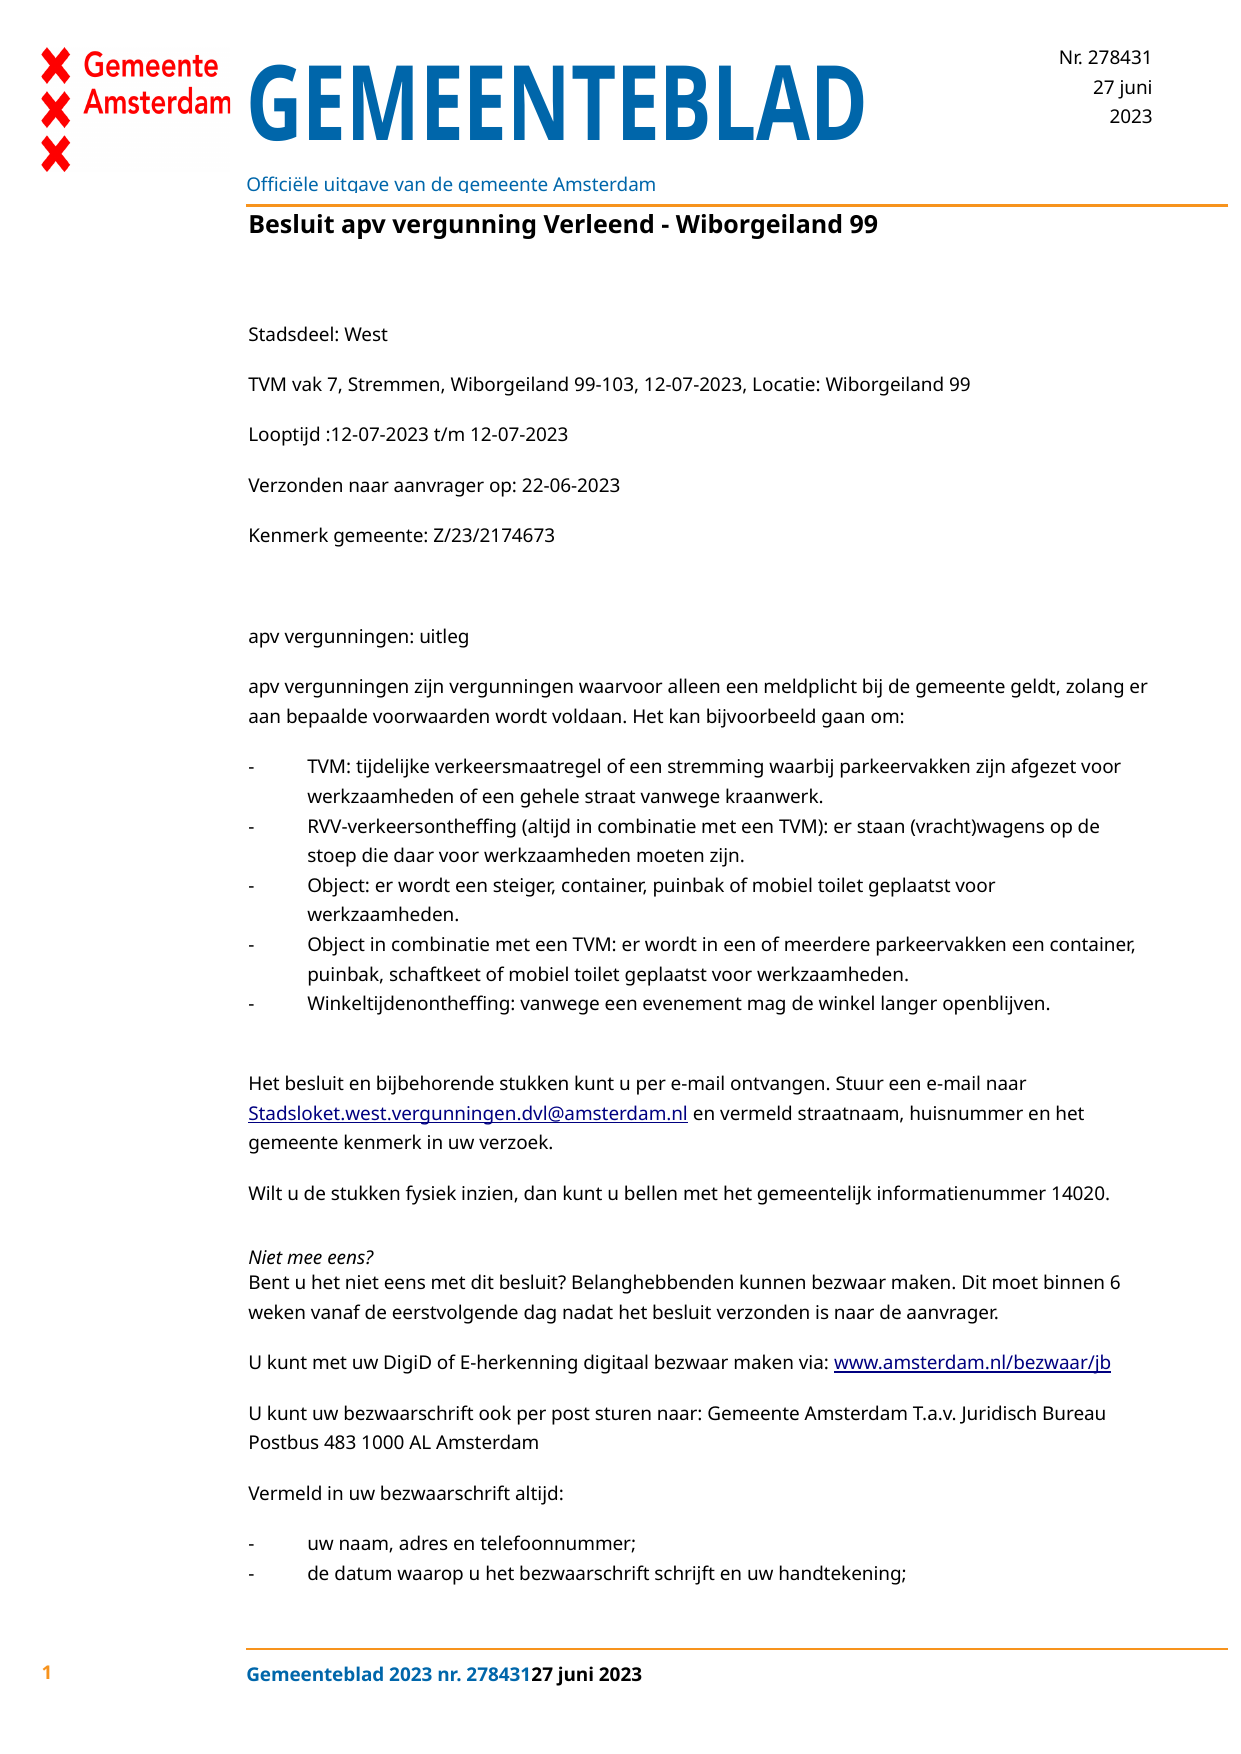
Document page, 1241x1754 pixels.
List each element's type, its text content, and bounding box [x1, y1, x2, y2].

list de datum waarop u het bezwaarschrift schrijft en uw handtekening; [248, 1560, 1152, 1586]
text U kunt met uw DigiD of E-herkenning digitaal bezwaar maken via: www.amsterdam.nl/bezwaar/jb [248, 1349, 1152, 1375]
list Object: er wordt een steiger, container, puinbak of mobiel toilet geplaatst voor werkzaamheden. [248, 872, 1152, 927]
text Wilt u de stukken fysiek inzien, dan kunt u bellen met het gemeentelijk informatienummer 14020. [248, 1180, 1152, 1206]
text Verzonden naar aanvrager op: 22-06-2023 [248, 472, 1152, 498]
list Winkeltijdenontheffing: vanwege een evenement mag de winkel langer openblijven. [248, 990, 1152, 1016]
text Stadsdeel: West [248, 321, 1152, 346]
text U kunt uw bezwaarschrift ook per post sturen naar: Gemeente Amsterdam T.a.v. Juridisch Bureau Postbus 483 1000 AL Amsterdam [248, 1400, 1152, 1455]
text Vermeld in uw bezwaarschrift altijd: [248, 1480, 1152, 1506]
text Het besluit en bijbehorende stukken kunt u per e-mail ontvangen. Stuur een e-mail naar Stadsloket.west.vergunningen.dvl@amsterdam.nl en vermeld straatnaam, huisnummer en het gemeente kenmerk in uw verzoek. [248, 1070, 1152, 1155]
list uw naam, adres en telefoonnummer; [248, 1530, 1152, 1556]
text Kenmerk gemeente: Z/23/2174673 [248, 522, 1152, 548]
list Object in combinatie met een TVM: er wordt in een of meerdere parkeervakken een container, puinbak, schaftkeet of mobiel toilet geplaatst voor werkzaamheden. [248, 931, 1152, 986]
text TVM vak 7, Stremmen, Wiborgeiland 99-103, 12-07-2023, Locatie: Wiborgeiland 99 [248, 371, 1152, 397]
text Looptijd :12-07-2023 t/m 12-07-2023 [248, 422, 1152, 447]
text Besluit apv vergunning Verleend - Wiborgeiland 99 [248, 207, 1152, 241]
text apv vergunningen zijn vergunningen waarvoor alleen een meldplicht bij de gemeente geldt, zolang er aan bepaalde voorwaarden wordt voldaan. Het kan bijvoorbeeld gaan om: [248, 674, 1152, 729]
text Niet mee eens? [248, 1244, 1152, 1269]
picture [41, 47, 231, 172]
list TVM: tijdelijke verkeersmaatregel of een stremming waarbij parkeervakken zijn afgezet voor werkzaamheden of een gehele straat vanwege kraanwerk. [248, 754, 1152, 809]
list RVV-verkeersontheffing (altijd in combinatie met een TVM): er staan (vracht)wagens op de stoep die daar voor werkzaamheden moeten zijn. [248, 813, 1152, 868]
text Bent u het niet eens met dit besluit? Belanghebbenden kunnen bezwaar maken. Dit moet binnen 6 weken vanaf de eerstvolgende dag nadat het besluit verzonden is naar de aanvrager. [248, 1269, 1152, 1325]
text apv vergunningen: uitleg [248, 623, 1152, 649]
